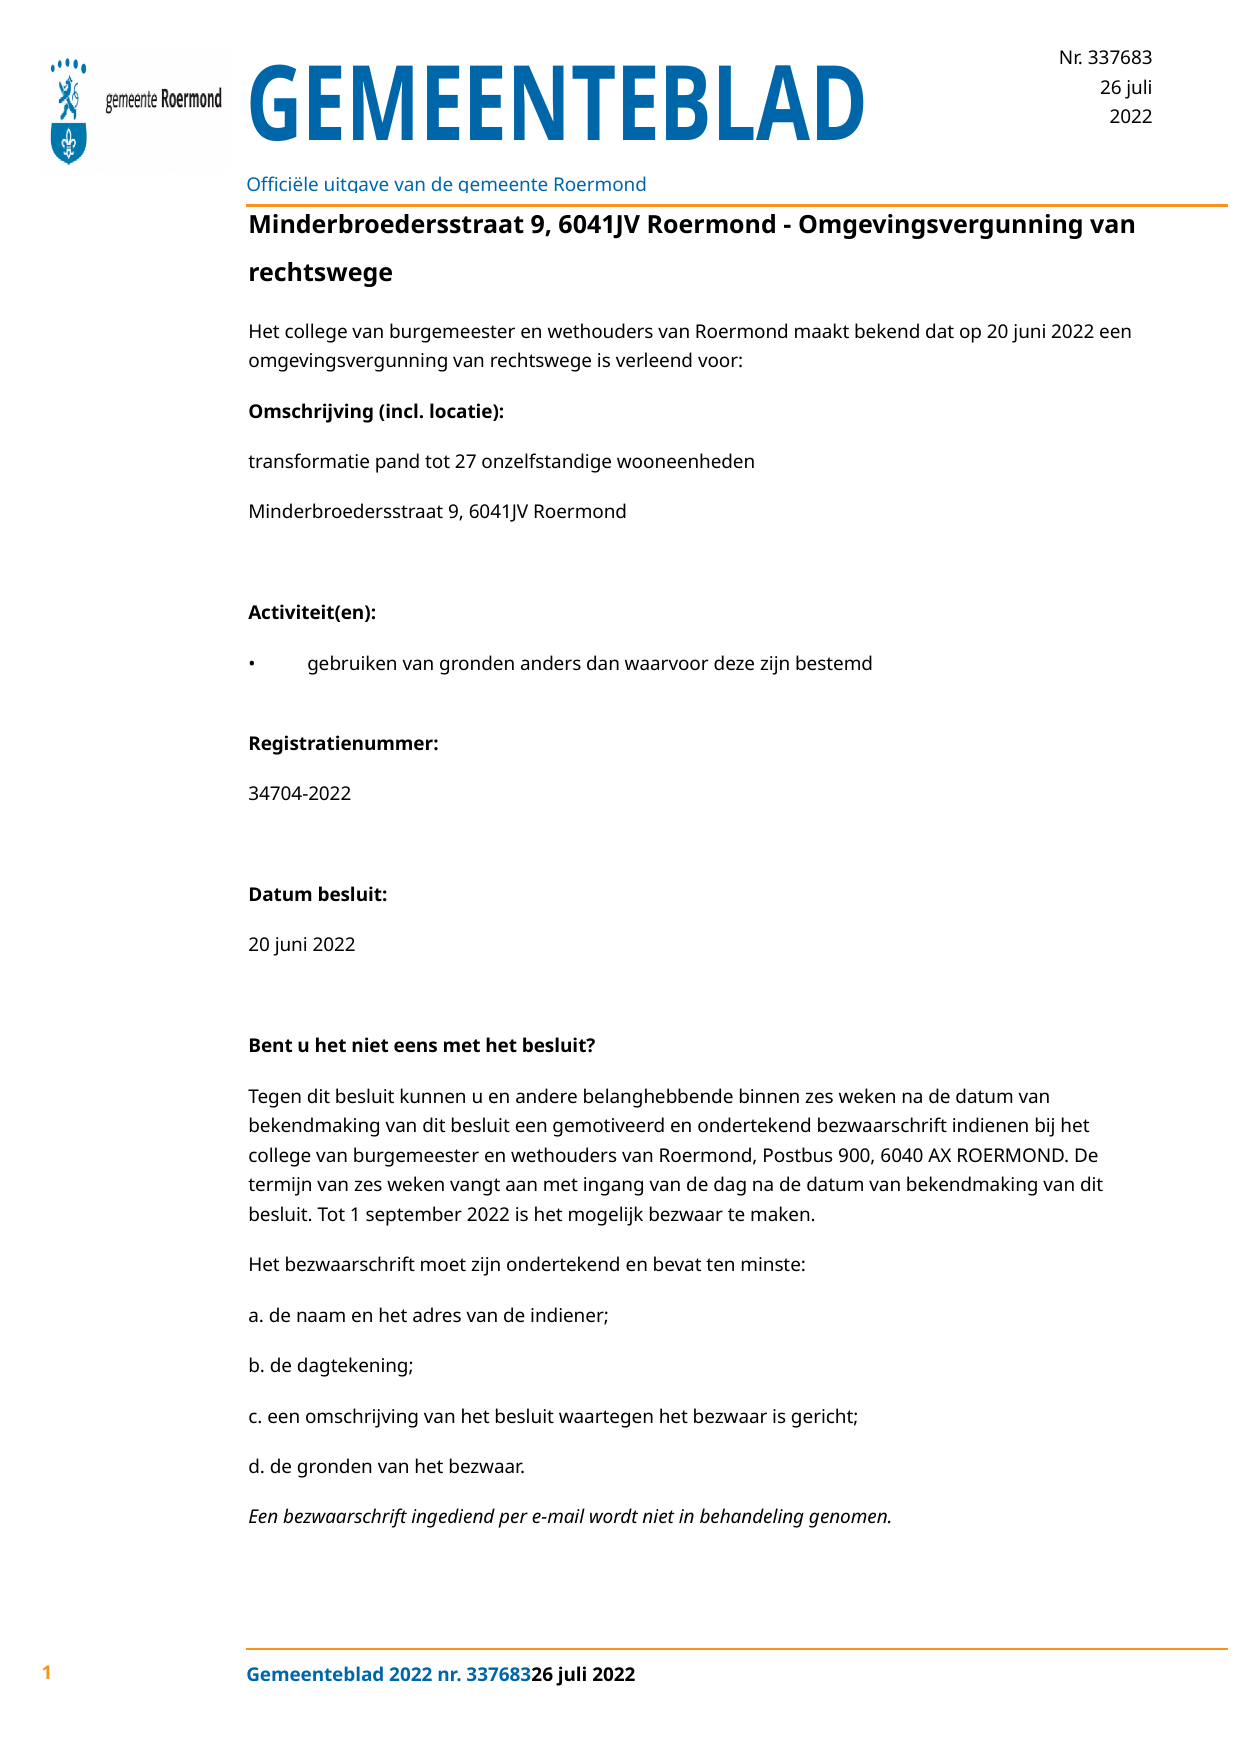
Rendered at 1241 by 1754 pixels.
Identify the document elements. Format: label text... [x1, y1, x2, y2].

picture [41, 47, 231, 172]
text Minderbroedersstraat 9, 6041JV Roermond - Omgevingsvergunning van rechtswege [248, 207, 1152, 288]
text c. een omschrijving van het besluit waartegen het bezwaar is gericht; [248, 1403, 1152, 1429]
text Een bezwaarschrift ingediend per e-mail wordt niet in behandeling genomen. [248, 1504, 1152, 1529]
text Tegen dit besluit kunnen u en andere belanghebbende binnen zes weken na de datum van bekendmaking van dit besluit een gemotiveerd en ondertekend bezwaarschrift indienen bij het college van burgemeester en wethouders van Roermond, Postbus 900, 6040 AX ROERMOND. De termijn van zes weken vangt aan met ingang van de dag na de datum van bekendmaking van dit besluit. Tot 1 september 2022 is het mogelijk bezwaar te maken. [248, 1083, 1152, 1227]
text transformatie pand tot 27 onzelfstandige wooneenheden [248, 448, 1152, 474]
text 20 juni 2022 [248, 932, 1152, 957]
text Datum besluit: [248, 881, 1152, 907]
text Omschrijving (incl. locatie): [248, 398, 1152, 424]
text Het bezwaarschrift moet zijn ondertekend en bevat ten minste: [248, 1252, 1152, 1277]
text Bent u het niet eens met het besluit? [248, 1032, 1152, 1058]
text Minderbroedersstraat 9, 6041JV Roermond [248, 499, 1152, 524]
list gebruiken van gronden anders dan waarvoor deze zijn bestemd [248, 650, 1152, 676]
text b. de dagtekening; [248, 1352, 1152, 1378]
text a. de naam en het adres van de indiener; [248, 1302, 1152, 1328]
text Registratienummer: [248, 730, 1152, 756]
text Het college van burgemeester en wethouders van Roermond maakt bekend dat op 20 juni 2022 een omgevingsvergunning van rechtswege is verleend voor: [248, 318, 1152, 373]
text 34704-2022 [248, 780, 1152, 806]
text Activiteit(en): [248, 599, 1152, 625]
text d. de gronden van het bezwaar. [248, 1453, 1152, 1479]
